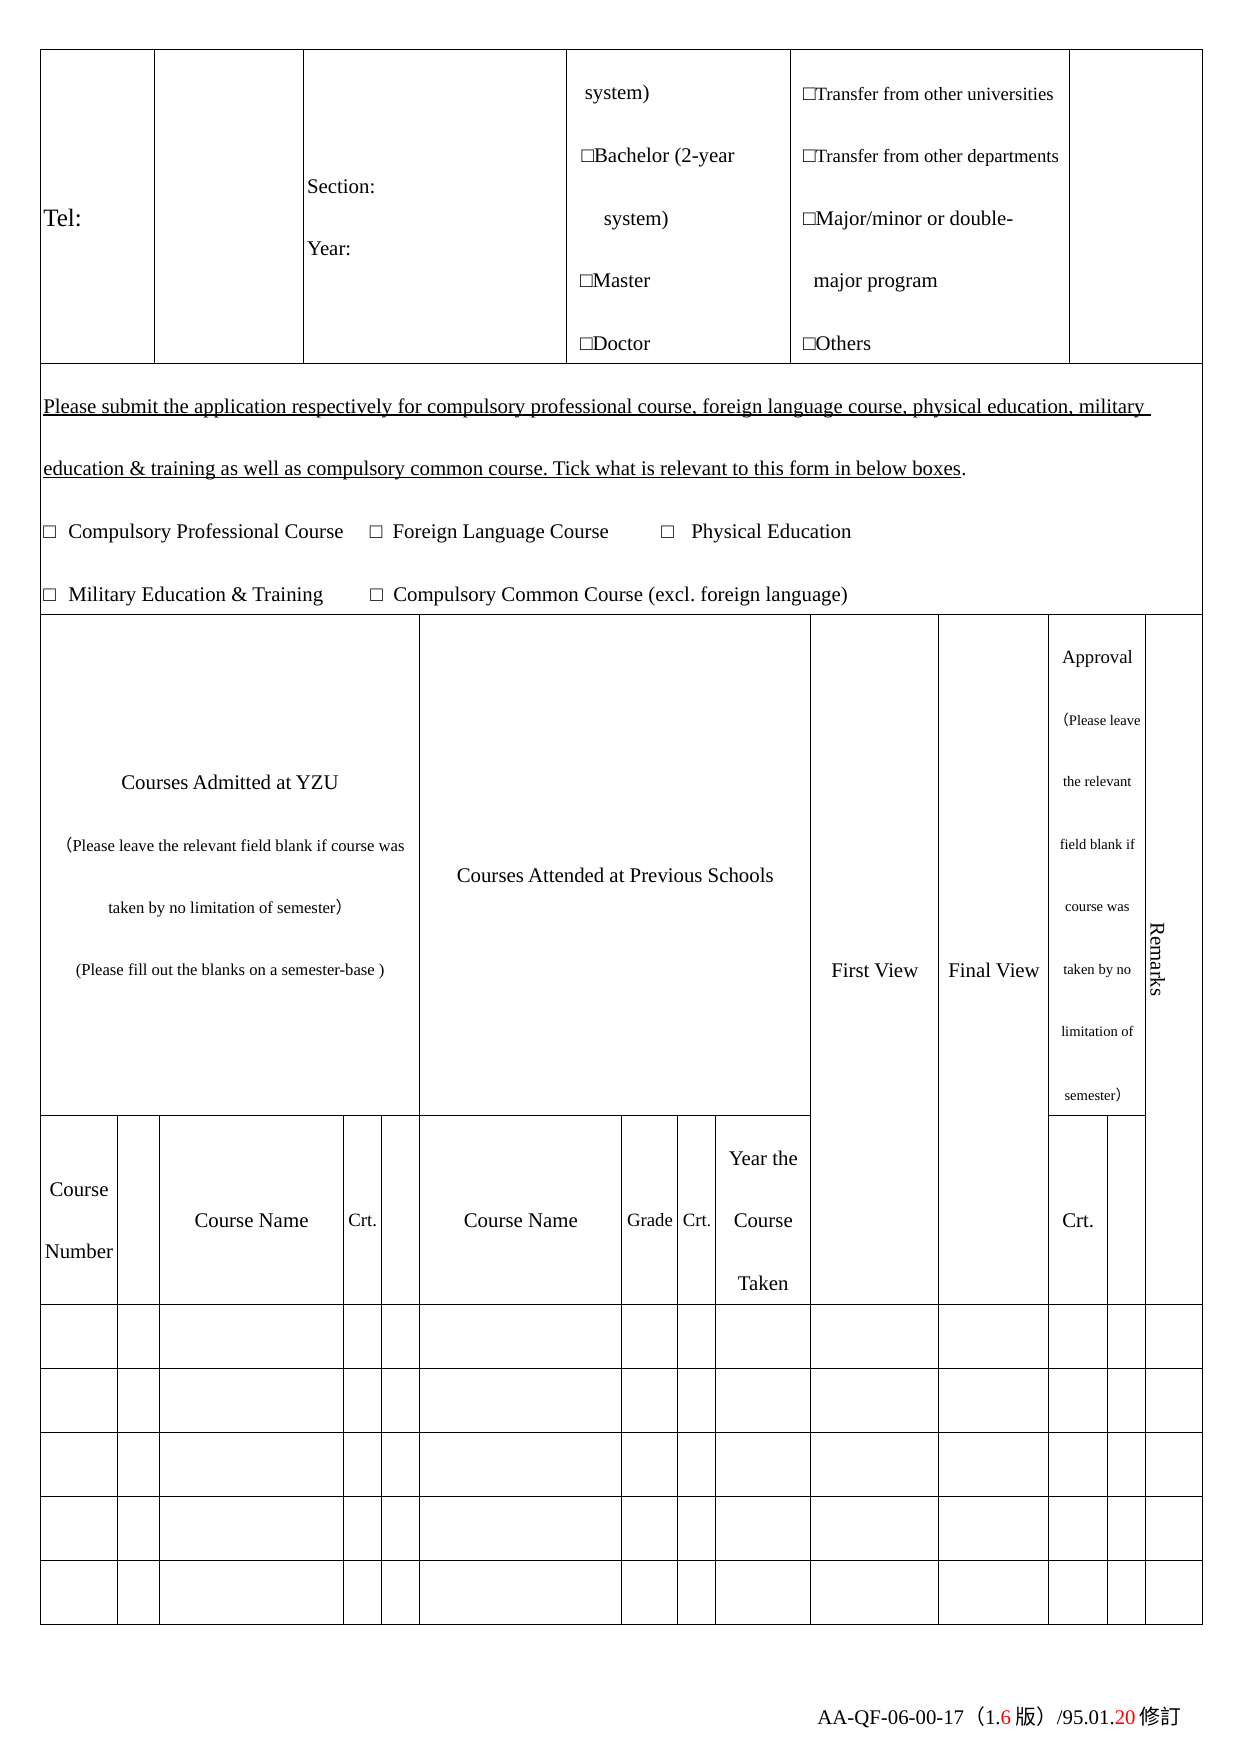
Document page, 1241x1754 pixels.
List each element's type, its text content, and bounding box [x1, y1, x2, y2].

table_cell [678, 1369, 715, 1432]
table_cell [622, 1433, 677, 1496]
table_cell [1146, 1433, 1202, 1496]
table_cell [1049, 1369, 1107, 1432]
table_cell Year the Course Taken [716, 1116, 810, 1303]
table_cell [811, 1305, 938, 1368]
table_cell Course Name [420, 1116, 621, 1303]
table_cell [41, 1369, 117, 1432]
table_cell [118, 1561, 159, 1624]
table_cell [678, 1433, 715, 1496]
table_cell [118, 1369, 159, 1432]
table_cell [716, 1561, 810, 1624]
table_cell Courses Admitted at YZU （Please leave the relevant field blank if course was taken by no limitation of semester） (Please fill out the blanks on a semester-base ) [41, 615, 419, 1115]
table_cell [344, 1561, 381, 1624]
table_cell [1049, 1561, 1107, 1624]
table_cell [382, 1497, 419, 1560]
table_cell [716, 1433, 810, 1496]
table_cell [622, 1305, 677, 1368]
table_cell [622, 1369, 677, 1432]
table_cell [1049, 1433, 1107, 1496]
table_cell [160, 1369, 343, 1432]
table_cell [118, 1305, 159, 1368]
table_cell [1108, 1305, 1145, 1368]
table_cell [939, 1369, 1048, 1432]
table_cell [939, 1433, 1048, 1496]
table_cell [939, 1305, 1048, 1368]
table_cell [344, 1497, 381, 1560]
table_cell [678, 1305, 715, 1368]
table_cell Final View [939, 615, 1048, 1303]
table_cell [118, 1497, 159, 1560]
table_cell Please submit the application respectively for compulsory professional course, foreign language course, physical education, military education & training as well as compulsory common course. Tick what is relevant to this form in below boxes. □ Compulsory Professional Course □ Foreign Language Course □ Physical Education □ Military Education & Training □ Compulsory Common Course (excl. foreign language) [41, 364, 1202, 614]
table_cell system) □Bachelor (2-year system) □Master □Doctor [567, 50, 790, 363]
table_cell [344, 1369, 381, 1432]
table_cell [382, 1305, 419, 1368]
table_cell [382, 1369, 419, 1432]
table_cell [622, 1561, 677, 1624]
table_cell [382, 1561, 419, 1624]
table_cell [160, 1433, 343, 1496]
table_cell Grade [622, 1116, 677, 1303]
table_cell [160, 1305, 343, 1368]
table_cell [41, 1433, 117, 1496]
table_cell [1049, 1305, 1107, 1368]
table_cell [382, 1433, 419, 1496]
table_cell Crt. [344, 1116, 381, 1303]
table_cell [160, 1561, 343, 1624]
table_cell [939, 1497, 1048, 1560]
table_cell Crt. [1049, 1116, 1107, 1303]
table_cell [420, 1369, 621, 1432]
table_cell [678, 1497, 715, 1560]
table_cell □Transfer from other universities □Transfer from other departments □Major/minor or double- major program □Others [791, 50, 1069, 363]
table_cell [716, 1305, 810, 1368]
table_cell [1108, 1561, 1145, 1624]
table_cell [1146, 1497, 1202, 1560]
table_cell Section: Year: [304, 50, 566, 363]
table_cell [420, 1433, 621, 1496]
table_cell Tel: [41, 50, 154, 363]
table_cell [344, 1433, 381, 1496]
table_cell Approval （Please leave the relevant field blank if course was taken by no limitation of semester） [1049, 615, 1145, 1115]
table_cell [811, 1433, 938, 1496]
table_cell [622, 1497, 677, 1560]
table_cell [41, 1497, 117, 1560]
table_cell Required/Elective/General Education [118, 1116, 159, 1303]
table_cell Course Number [41, 1116, 117, 1303]
table_cell [160, 1497, 343, 1560]
table_cell [41, 1561, 117, 1624]
table_cell [716, 1497, 810, 1560]
table_cell Crt. [678, 1116, 715, 1303]
table_cell [811, 1369, 938, 1432]
table_cell [811, 1497, 938, 1560]
table_cell Course Name [160, 1116, 343, 1303]
table_cell [811, 1561, 938, 1624]
table_cell [939, 1561, 1048, 1624]
table_cell [420, 1561, 621, 1624]
table_cell [118, 1433, 159, 1496]
table_cell Remarks [1146, 615, 1202, 1303]
table_cell [1049, 1497, 1107, 1560]
table_cell [1146, 1561, 1202, 1624]
table_cell [344, 1305, 381, 1368]
table_cell [1108, 1497, 1145, 1560]
table_cell [1108, 1433, 1145, 1496]
table_cell Courses Attended at Previous Schools [420, 615, 810, 1115]
table_cell Semester 1/2 [382, 1116, 419, 1303]
table_cell [155, 50, 303, 363]
table_cell [41, 1305, 117, 1368]
table_cell [1108, 1369, 1145, 1432]
table_cell [420, 1497, 621, 1560]
table_cell [1070, 50, 1202, 363]
table_cell [1146, 1305, 1202, 1368]
table_cell [420, 1305, 621, 1368]
table_cell First View [811, 615, 938, 1303]
table_cell Semester 1/2 [1108, 1116, 1145, 1303]
table_cell [716, 1369, 810, 1432]
table_cell [678, 1561, 715, 1624]
table_cell [1146, 1369, 1202, 1432]
